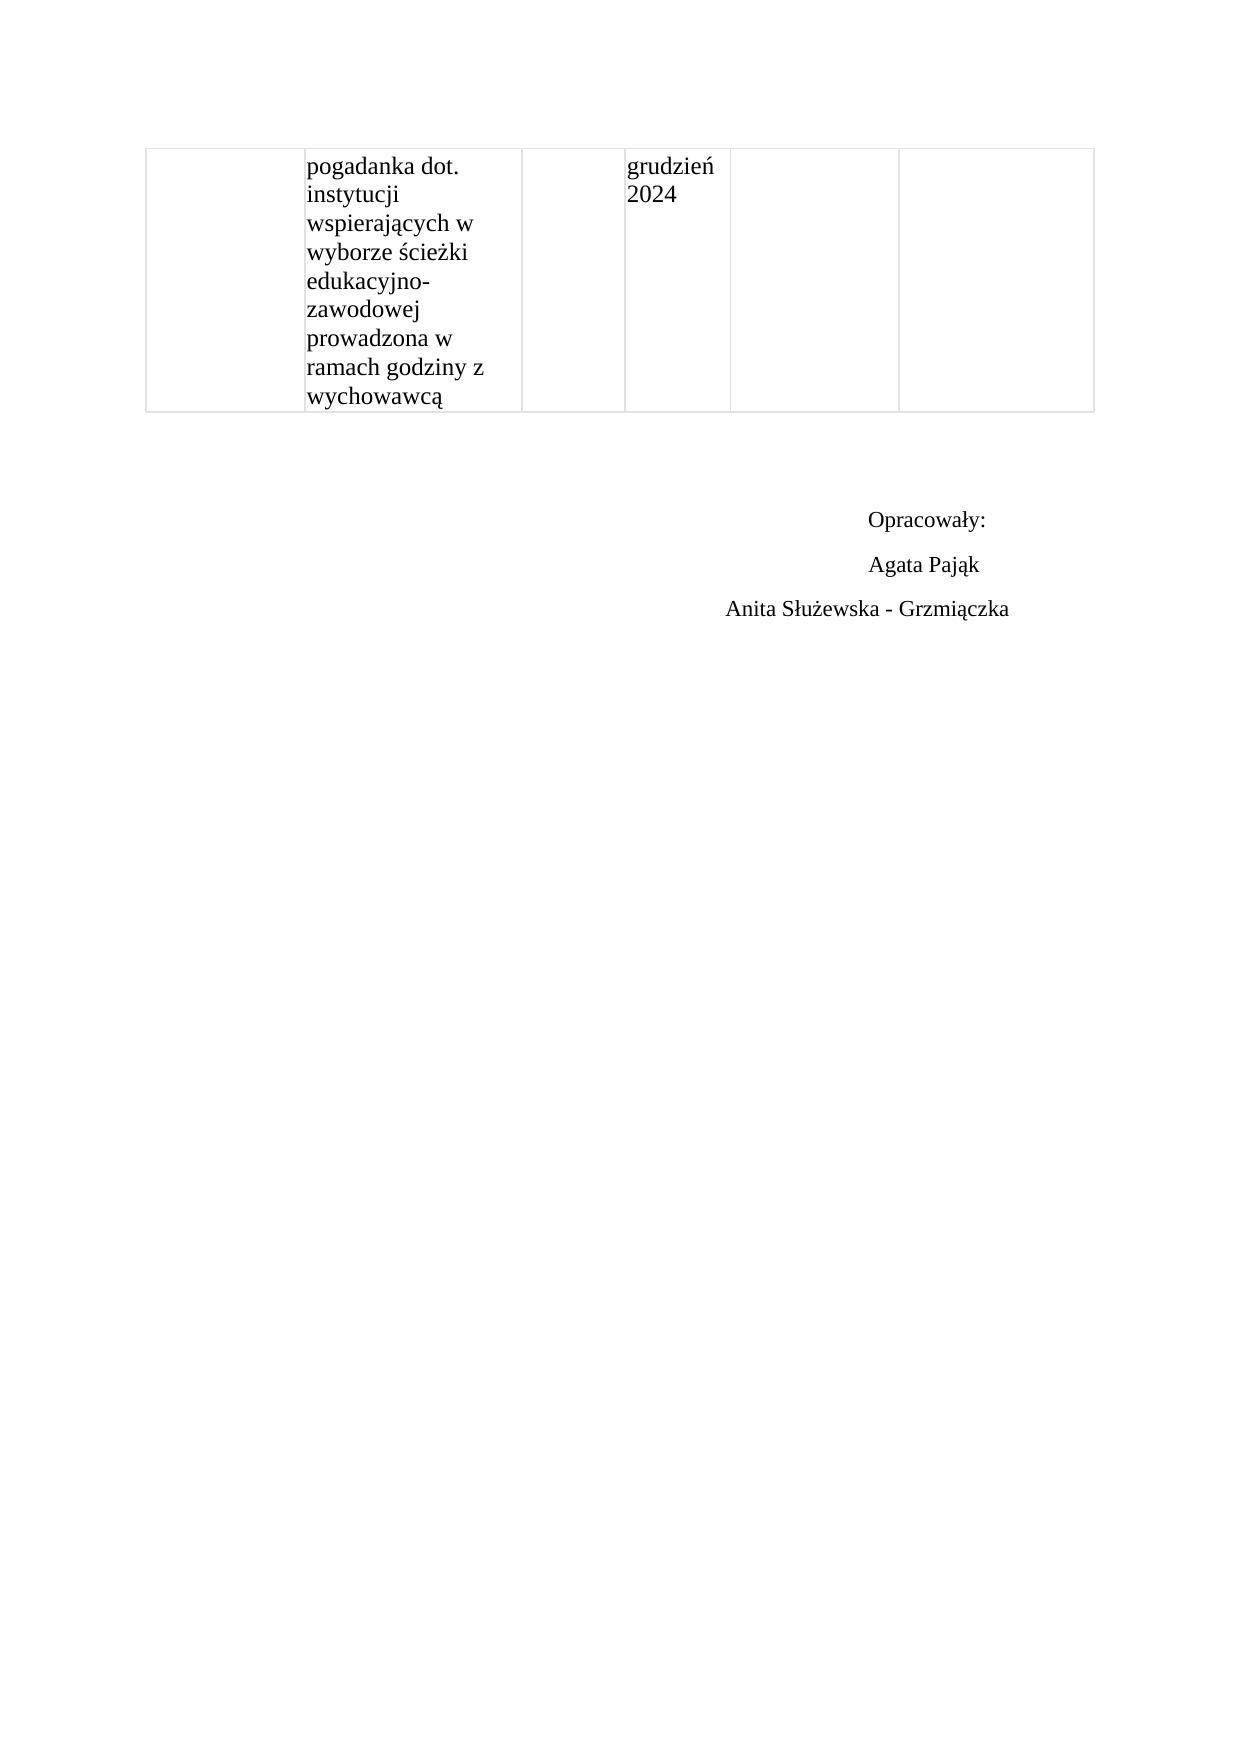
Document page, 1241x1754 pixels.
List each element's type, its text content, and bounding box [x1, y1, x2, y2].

table_cell - pogadanka dot. instytucji wspierających w wyborze ścieżki edukacyjno-zawodowej prowadzona w ramach godziny z wychowawcą [306, 149, 521, 411]
text Opracowały: [148, 506, 1093, 532]
text Anita Służewska - Grzmiączka [148, 595, 1093, 622]
table_cell [523, 149, 624, 411]
text Agata Pająk [148, 551, 1093, 577]
table_cell [900, 149, 1093, 411]
table_cell grudzień 2024 [626, 149, 730, 411]
table_cell [731, 149, 898, 411]
